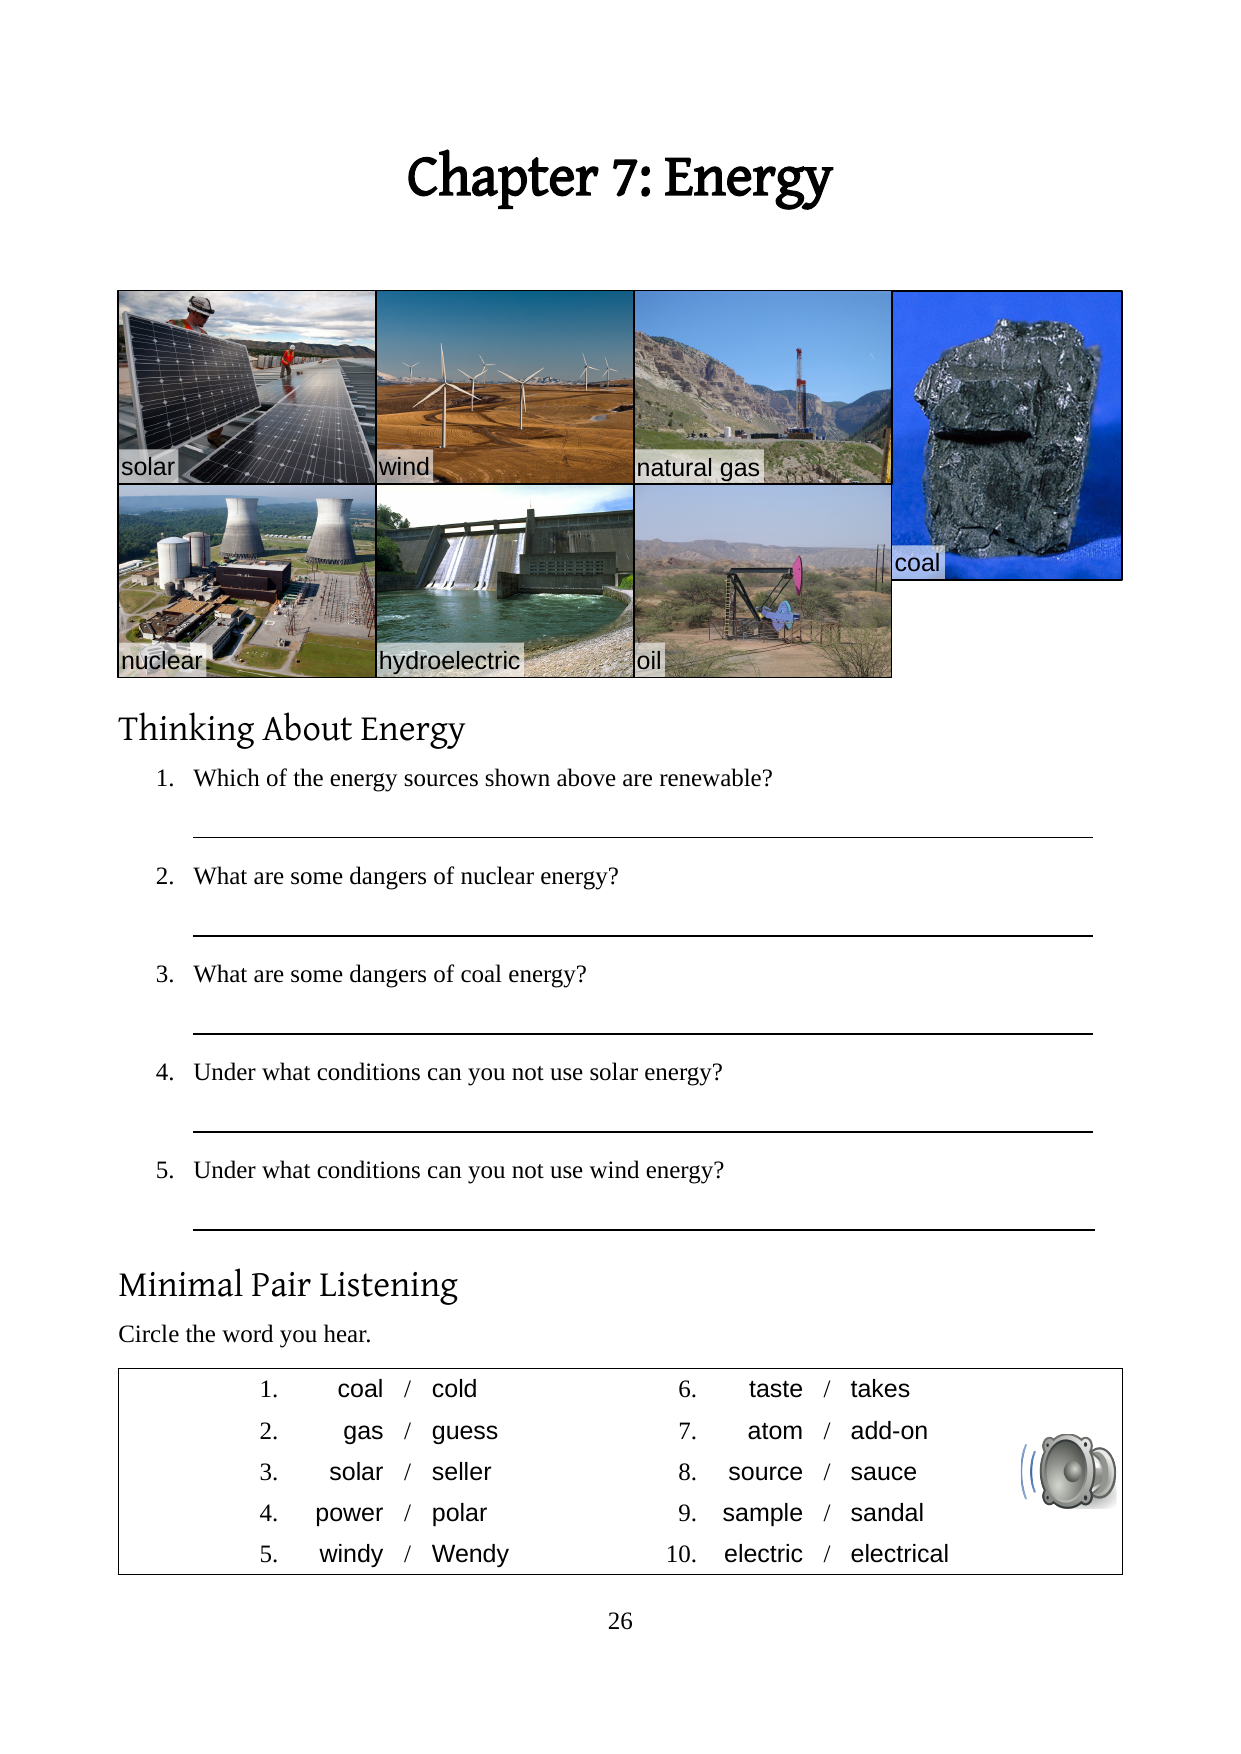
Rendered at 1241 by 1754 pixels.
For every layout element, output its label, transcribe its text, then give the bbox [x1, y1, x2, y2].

table_header takes [845, 1369, 992, 1409]
table_cell F. [377, 642, 524, 677]
table_cell / [389, 1450, 426, 1491]
subtitle Minimal Pair Listening [118, 1264, 1122, 1306]
table_cell seller [426, 1450, 532, 1491]
table_cell source [703, 1450, 809, 1491]
table_header coal [284, 1369, 389, 1409]
table_cell / [809, 1491, 845, 1533]
table_cell 9. [532, 1491, 702, 1533]
table_cell electric [703, 1533, 809, 1574]
picture [892, 292, 1121, 579]
picture [119, 291, 375, 483]
table_cell sample [703, 1491, 809, 1533]
table_cell 7. [532, 1409, 702, 1450]
table_cell 3. [119, 1450, 284, 1491]
table_cell 5. [119, 1533, 284, 1574]
table_cell F. [377, 449, 434, 483]
table_cell F. [119, 449, 179, 483]
table_cell / [389, 1491, 426, 1533]
table_cell / [809, 1450, 845, 1491]
table_header 6. [532, 1369, 702, 1409]
table_header [992, 1369, 1122, 1574]
table_cell power [284, 1491, 389, 1533]
table_header / [809, 1369, 845, 1409]
table_cell 2. [119, 1409, 284, 1450]
picture [1020, 1434, 1117, 1509]
table_header taste [703, 1369, 809, 1409]
table_cell sandal [845, 1491, 992, 1533]
table_cell solar [284, 1450, 389, 1491]
table_cell F. [635, 449, 764, 483]
table_cell add-on [845, 1409, 992, 1450]
list Which of the energy sources shown above are renewable? [156, 763, 1122, 792]
table_header / [389, 1369, 426, 1409]
table_cell polar [426, 1491, 532, 1533]
table_cell F. [892, 545, 945, 579]
table_cell / [389, 1409, 426, 1450]
table_cell / [809, 1409, 845, 1450]
table_cell 8. [532, 1450, 702, 1491]
table_header cold [426, 1369, 532, 1409]
list What are some dangers of nuclear energy? [156, 861, 1122, 890]
picture [119, 485, 375, 677]
table_cell sauce [845, 1450, 992, 1491]
table_cell windy [284, 1533, 389, 1574]
table_cell 4. [119, 1491, 284, 1533]
table_header 1. [119, 1369, 284, 1409]
table_cell F. [635, 642, 665, 677]
table_cell 10. [532, 1533, 702, 1574]
picture [635, 291, 891, 483]
list Under what conditions can you not use wind energy? [156, 1155, 1122, 1184]
picture [377, 485, 633, 677]
picture [635, 485, 891, 677]
list Under what conditions can you not use solar energy? [156, 1057, 1122, 1086]
list What are some dangers of coal energy? [156, 959, 1122, 988]
table_cell F. [119, 642, 207, 677]
table_cell gas [284, 1409, 389, 1450]
table_cell / [389, 1533, 426, 1574]
table_cell atom [703, 1409, 809, 1450]
picture [377, 291, 633, 483]
table_cell guess [426, 1409, 532, 1450]
table_cell / [809, 1533, 845, 1574]
table_cell electrical [845, 1533, 992, 1574]
subtitle Thinking About Energy [118, 708, 1122, 750]
subtitle Chapter 7: Energy [118, 143, 1122, 211]
text Circle the word you hear. [118, 1319, 1122, 1347]
table_cell Wendy [426, 1533, 532, 1574]
